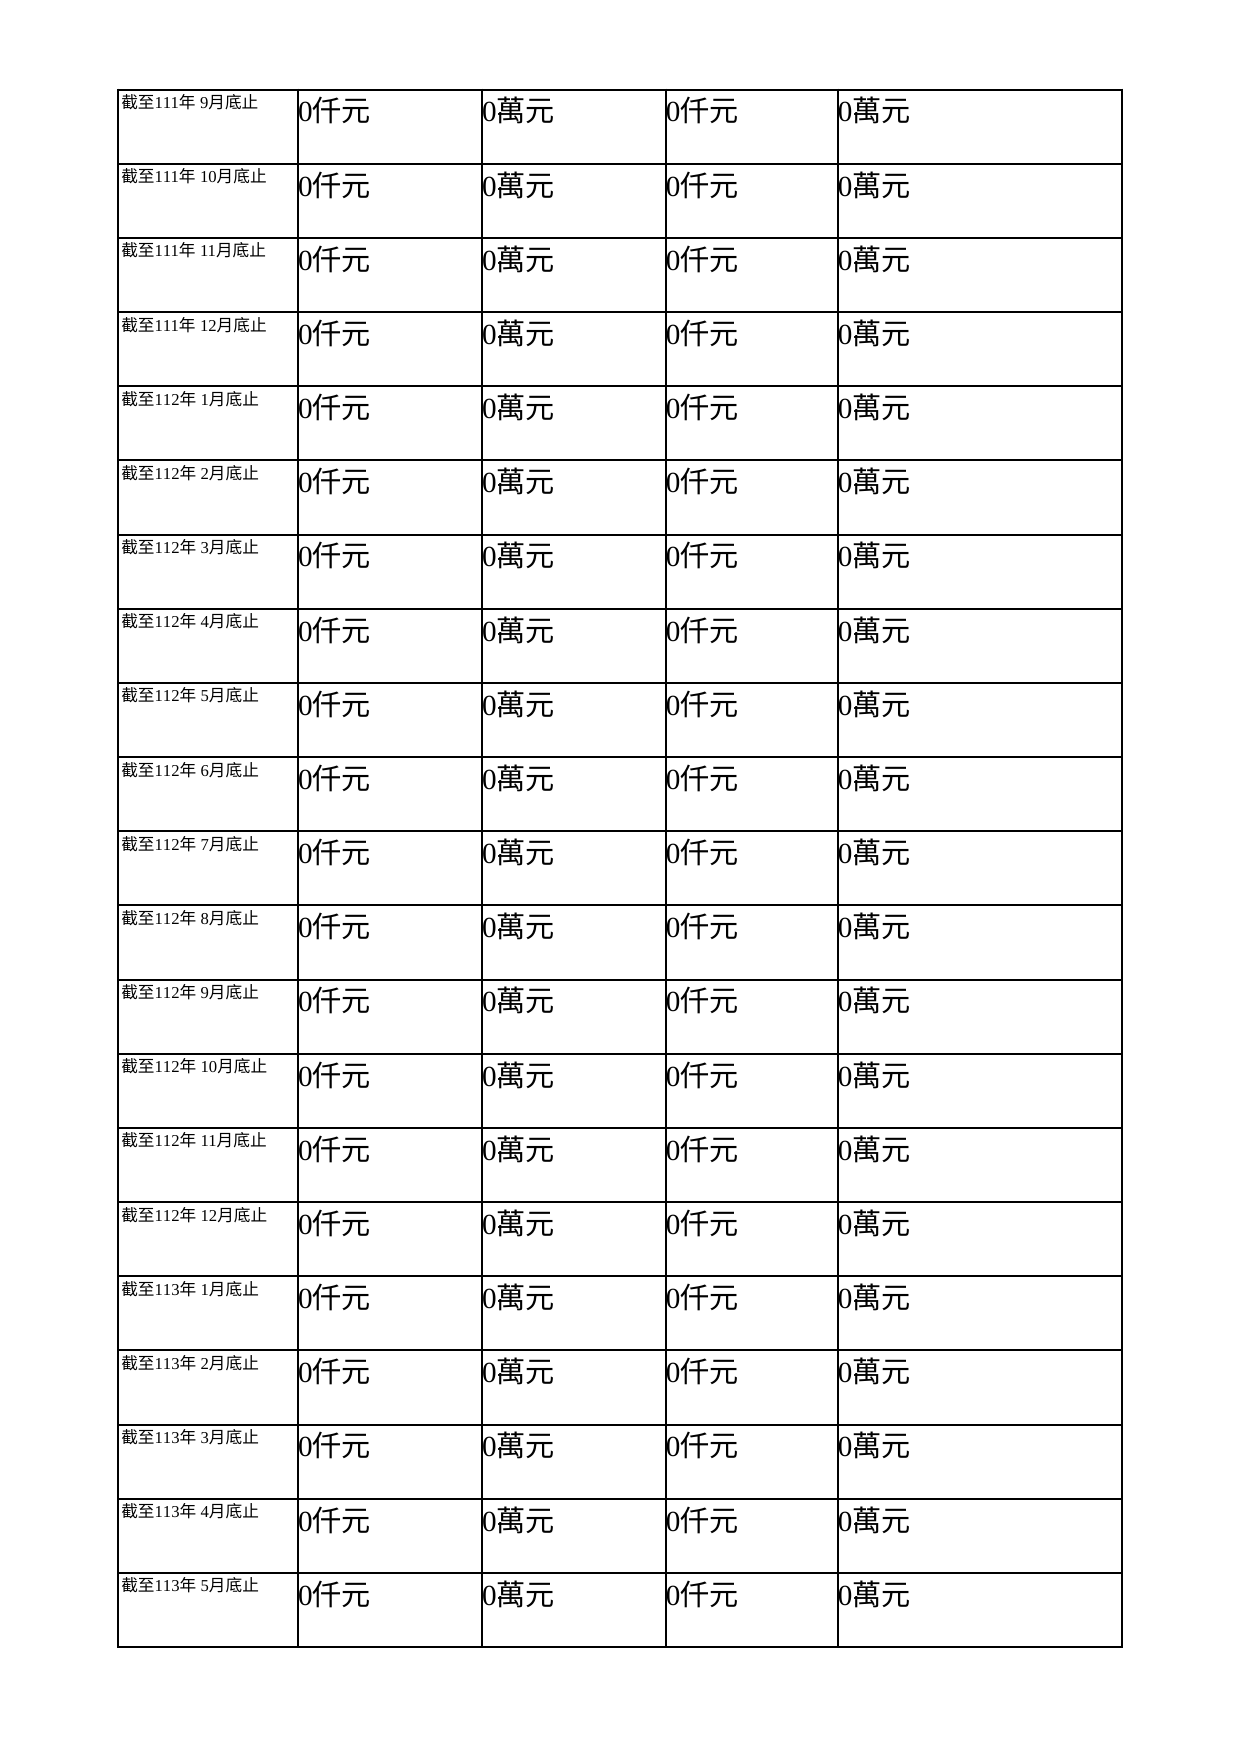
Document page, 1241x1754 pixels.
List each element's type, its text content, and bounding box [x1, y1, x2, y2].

table_cell 0萬元 [483, 239, 665, 311]
table_cell 0萬元 [839, 91, 1121, 163]
table_cell 0萬元 [839, 981, 1121, 1053]
table_cell 0萬元 [839, 239, 1121, 311]
table_cell 0仟元 [667, 313, 837, 385]
table_cell 0仟元 [667, 1277, 837, 1349]
table_cell 0萬元 [483, 1351, 665, 1423]
table_cell 0仟元 [299, 906, 481, 978]
table_cell 0萬元 [839, 684, 1121, 756]
table_cell 截至113年 1月底止 [119, 1277, 297, 1349]
table_cell 截至112年 7月底止 [119, 832, 297, 904]
table_cell 0萬元 [839, 165, 1121, 237]
table_cell 0仟元 [299, 461, 481, 533]
table_cell 0萬元 [483, 1129, 665, 1201]
table_cell 0萬元 [483, 610, 665, 682]
table_cell 0萬元 [483, 165, 665, 237]
table_cell 0仟元 [299, 1203, 481, 1275]
table_cell 0仟元 [667, 461, 837, 533]
table_cell 0仟元 [667, 1351, 837, 1423]
table_cell 0仟元 [299, 1129, 481, 1201]
table_cell 截至111年 11月底止 [119, 239, 297, 311]
table_cell 截至113年 3月底止 [119, 1426, 297, 1498]
table_cell 0萬元 [839, 832, 1121, 904]
table_cell 截至113年 4月底止 [119, 1500, 297, 1572]
table_cell 0仟元 [299, 1351, 481, 1423]
table_cell 0仟元 [667, 1500, 837, 1572]
table_cell 0萬元 [483, 758, 665, 830]
table_cell 0萬元 [483, 1426, 665, 1498]
table_cell 0萬元 [839, 536, 1121, 608]
table_cell 0仟元 [667, 684, 837, 756]
table_cell 0仟元 [299, 610, 481, 682]
table_cell 0萬元 [839, 387, 1121, 459]
table_cell 0仟元 [299, 313, 481, 385]
table_cell 截至112年 10月底止 [119, 1055, 297, 1127]
table_cell 0萬元 [483, 906, 665, 978]
table_cell 截至112年 1月底止 [119, 387, 297, 459]
table_cell 0仟元 [667, 387, 837, 459]
table_cell 0仟元 [667, 1426, 837, 1498]
table_cell 0仟元 [667, 165, 837, 237]
table_cell 0萬元 [839, 758, 1121, 830]
table_cell 0仟元 [299, 1500, 481, 1572]
table_cell 0仟元 [667, 91, 837, 163]
table_cell 0萬元 [839, 1203, 1121, 1275]
table_cell 0萬元 [483, 313, 665, 385]
table_cell 0仟元 [299, 239, 481, 311]
table_cell 0仟元 [299, 387, 481, 459]
table_cell 0萬元 [483, 1055, 665, 1127]
table_cell 0萬元 [839, 1129, 1121, 1201]
table_cell 0仟元 [299, 536, 481, 608]
table_cell 0萬元 [839, 610, 1121, 682]
table_cell 0萬元 [839, 1574, 1121, 1646]
table_cell 0萬元 [483, 981, 665, 1053]
table_cell 0仟元 [299, 981, 481, 1053]
table_cell 截至111年 10月底止 [119, 165, 297, 237]
table_cell 0仟元 [667, 1203, 837, 1275]
table_cell 0仟元 [667, 1055, 837, 1127]
table_cell 0仟元 [667, 1574, 837, 1646]
table_cell 0仟元 [667, 906, 837, 978]
table_cell 截至112年 6月底止 [119, 758, 297, 830]
table_cell 0萬元 [839, 1351, 1121, 1423]
table_cell 0萬元 [483, 1500, 665, 1572]
table_cell 0仟元 [667, 239, 837, 311]
table_cell 0仟元 [667, 832, 837, 904]
table_cell 0萬元 [483, 387, 665, 459]
table_cell 0仟元 [667, 758, 837, 830]
table_cell 0萬元 [839, 1277, 1121, 1349]
table_cell 截至112年 5月底止 [119, 684, 297, 756]
table_cell 截至112年 2月底止 [119, 461, 297, 533]
table_cell 截至113年 2月底止 [119, 1351, 297, 1423]
table_cell 截至112年 11月底止 [119, 1129, 297, 1201]
table_cell 截至112年 4月底止 [119, 610, 297, 682]
table_cell 0仟元 [299, 758, 481, 830]
table_cell 截至111年 12月底止 [119, 313, 297, 385]
table_cell 0萬元 [839, 1500, 1121, 1572]
table_cell 0萬元 [483, 536, 665, 608]
table_cell 0仟元 [667, 536, 837, 608]
table_cell 0萬元 [483, 1277, 665, 1349]
table_cell 截至112年 3月底止 [119, 536, 297, 608]
table_cell 截至112年 8月底止 [119, 906, 297, 978]
table_cell 0仟元 [299, 1277, 481, 1349]
table_cell 0萬元 [483, 1574, 665, 1646]
table_cell 0萬元 [483, 832, 665, 904]
table_cell 0萬元 [839, 313, 1121, 385]
table_cell 0仟元 [667, 981, 837, 1053]
table_cell 0萬元 [839, 1426, 1121, 1498]
table_cell 0仟元 [299, 91, 481, 163]
table_cell 0萬元 [483, 1203, 665, 1275]
table_cell 0仟元 [299, 1055, 481, 1127]
table_cell 截至111年 9月底止 [119, 91, 297, 163]
table_cell 0萬元 [839, 906, 1121, 978]
table_cell 截至112年 9月底止 [119, 981, 297, 1053]
table_cell 0萬元 [839, 461, 1121, 533]
table_cell 0萬元 [839, 1055, 1121, 1127]
table_cell 0仟元 [299, 1426, 481, 1498]
table_cell 0仟元 [299, 832, 481, 904]
table_cell 0仟元 [667, 1129, 837, 1201]
table_cell 0萬元 [483, 684, 665, 756]
table_cell 截至113年 5月底止 [119, 1574, 297, 1646]
table_cell 0仟元 [667, 610, 837, 682]
table_cell 0仟元 [299, 684, 481, 756]
table_cell 0萬元 [483, 461, 665, 533]
table_cell 截至112年 12月底止 [119, 1203, 297, 1275]
table_cell 0仟元 [299, 1574, 481, 1646]
table_cell 0仟元 [299, 165, 481, 237]
table_cell 0萬元 [483, 91, 665, 163]
